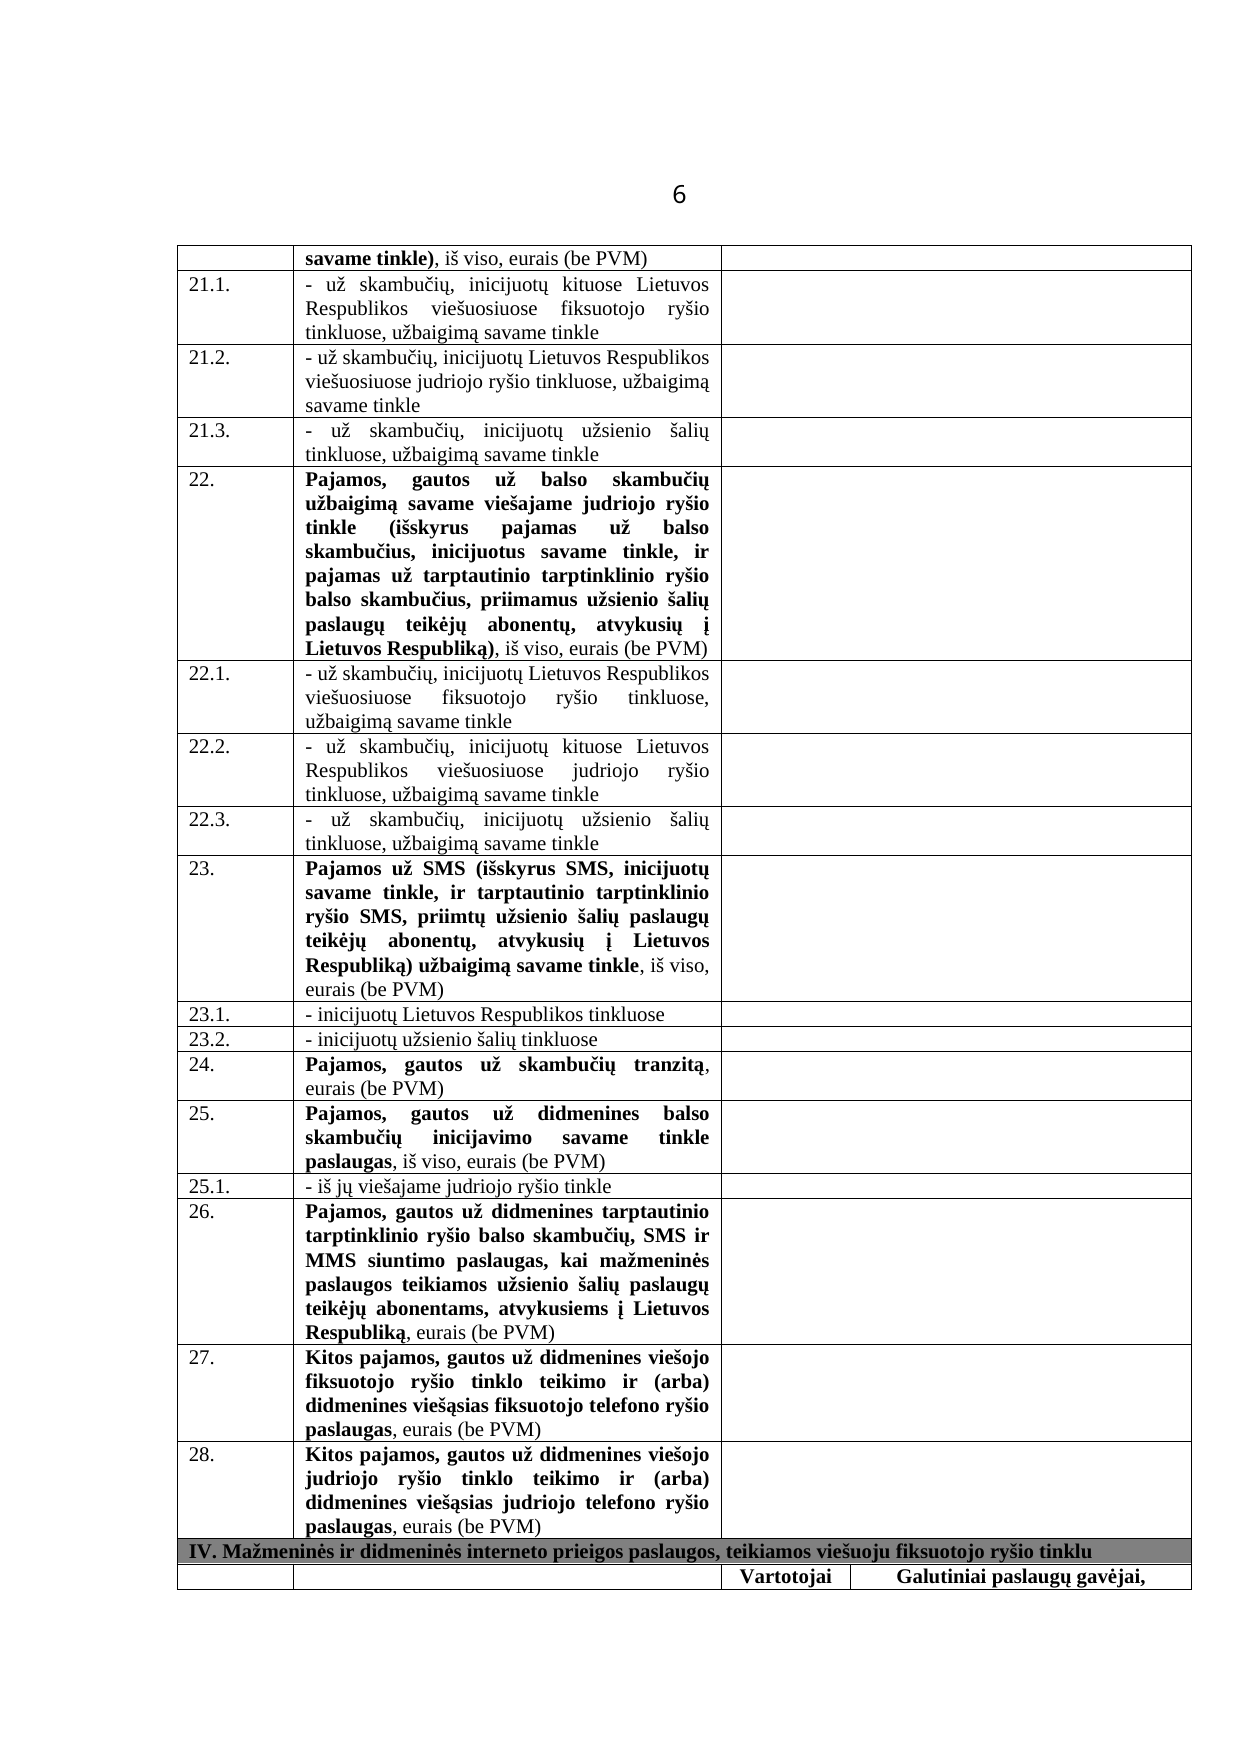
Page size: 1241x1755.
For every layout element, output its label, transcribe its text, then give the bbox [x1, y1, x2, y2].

table_cell Pajamos, gautos už skambučių tranzitą, eurais (be PVM) [294, 1052, 721, 1100]
table_cell savame tinkle), iš viso, eurais (be PVM) [294, 246, 721, 270]
table_cell 23.1. [178, 1002, 293, 1026]
table_cell 24. [178, 1052, 293, 1100]
table_cell 22.2. [178, 734, 293, 806]
table_cell - už skambučių, inicijuotų kituose Lietuvos Respublikos viešuosiuose judriojo ryšio tinkluose, užbaigimą savame tinkle [294, 734, 721, 806]
table_cell 28. [178, 1442, 293, 1538]
table_cell [722, 271, 1191, 344]
table_cell - už skambučių, inicijuotų užsienio šalių tinkluose, užbaigimą savame tinkle [294, 807, 721, 855]
table_cell - inicijuotų užsienio šalių tinkluose [294, 1027, 721, 1051]
table_cell [722, 345, 1191, 417]
table_cell 21.2. [178, 345, 293, 417]
table_cell [722, 1442, 1191, 1538]
table_cell Pajamos, gautos už didmenines tarptautinio tarptinklinio ryšio balso skambučių, SMS ir MMS siuntimo paslaugas, kai mažmeninės paslaugos teikiamos užsienio šalių paslaugų teikėjų abonentams, atvykusiems į Lietuvos Respubliką, eurais (be PVM) [294, 1199, 721, 1344]
table_cell - iš jų viešajame judriojo ryšio tinkle [294, 1174, 721, 1198]
table_cell Kitos pajamos, gautos už didmenines viešojo fiksuotojo ryšio tinklo teikimo ir (arba) didmenines viešąsias fiksuotojo telefono ryšio paslaugas, eurais (be PVM) [294, 1345, 721, 1441]
table_cell 21.1. [178, 271, 293, 344]
table_cell 25. [178, 1101, 293, 1173]
table_cell Vartotojai [722, 1565, 850, 1588]
table_cell [722, 807, 1191, 855]
table_cell 26. [178, 1199, 293, 1344]
table_cell [178, 246, 293, 270]
table_cell [722, 467, 1191, 659]
table_cell Kitos pajamos, gautos už didmenines viešojo judriojo ryšio tinklo teikimo ir (arba) didmenines viešąsias judriojo telefono ryšio paslaugas, eurais (be PVM) [294, 1442, 721, 1538]
table_cell IV. Mažmeninės ir didmeninės interneto prieigos paslaugos, teikiamos viešuoju fiksuotojo ryšio tinklu [178, 1539, 1191, 1563]
table_cell - už skambučių, inicijuotų Lietuvos Respublikos viešuosiuose judriojo ryšio tinkluose, užbaigimą savame tinkle [294, 345, 721, 417]
table_cell - už skambučių, inicijuotų užsienio šalių tinkluose, užbaigimą savame tinkle [294, 418, 721, 466]
table_cell [722, 1101, 1191, 1173]
table_cell [722, 246, 1191, 270]
table_cell - inicijuotų Lietuvos Respublikos tinkluose [294, 1002, 721, 1026]
table_cell [722, 1174, 1191, 1198]
table_cell Pajamos už SMS (išskyrus SMS, inicijuotų savame tinkle, ir tarptautinio tarptinklinio ryšio SMS, priimtų užsienio šalių paslaugų teikėjų abonentų, atvykusių į Lietuvos Respubliką) užbaigimą savame tinkle, iš viso, eurais (be PVM) [294, 856, 721, 1001]
table_cell 23.2. [178, 1027, 293, 1051]
table_cell - už skambučių, inicijuotų kituose Lietuvos Respublikos viešuosiuose fiksuotojo ryšio tinkluose, užbaigimą savame tinkle [294, 271, 721, 344]
table_cell [722, 1002, 1191, 1026]
table_cell 25.1. [178, 1174, 293, 1198]
table_cell - už skambučių, inicijuotų Lietuvos Respublikos viešuosiuose fiksuotojo ryšio tinkluose, užbaigimą savame tinkle [294, 661, 721, 733]
table_cell [722, 661, 1191, 733]
table_cell Pajamos, gautos už didmenines balso skambučių inicijavimo savame tinkle paslaugas, iš viso, eurais (be PVM) [294, 1101, 721, 1173]
table_cell Galutiniai paslaugų gavėjai, [851, 1565, 1191, 1588]
table_cell [722, 1199, 1191, 1344]
table_cell 22.3. [178, 807, 293, 855]
table_cell [722, 1345, 1191, 1441]
table_cell 22.1. [178, 661, 293, 733]
table_cell 21.3. [178, 418, 293, 466]
table_cell [178, 1565, 293, 1588]
table_cell [722, 1052, 1191, 1100]
table_cell [722, 856, 1191, 1001]
table_cell 22. [178, 467, 293, 659]
table_cell Pajamos, gautos už balso skambučių užbaigimą savame viešajame judriojo ryšio tinkle (išskyrus pajamas už balso skambučius, inicijuotus savame tinkle, ir pajamas už tarptautinio tarptinklinio ryšio balso skambučius, priimamus užsienio šalių paslaugų teikėjų abonentų, atvykusių į Lietuvos Respubliką), iš viso, eurais (be PVM) [294, 467, 721, 659]
table_cell 23. [178, 856, 293, 1001]
table_cell [722, 734, 1191, 806]
table_cell [722, 418, 1191, 466]
table_cell 27. [178, 1345, 293, 1441]
table_cell [294, 1565, 721, 1588]
table_cell [722, 1027, 1191, 1051]
